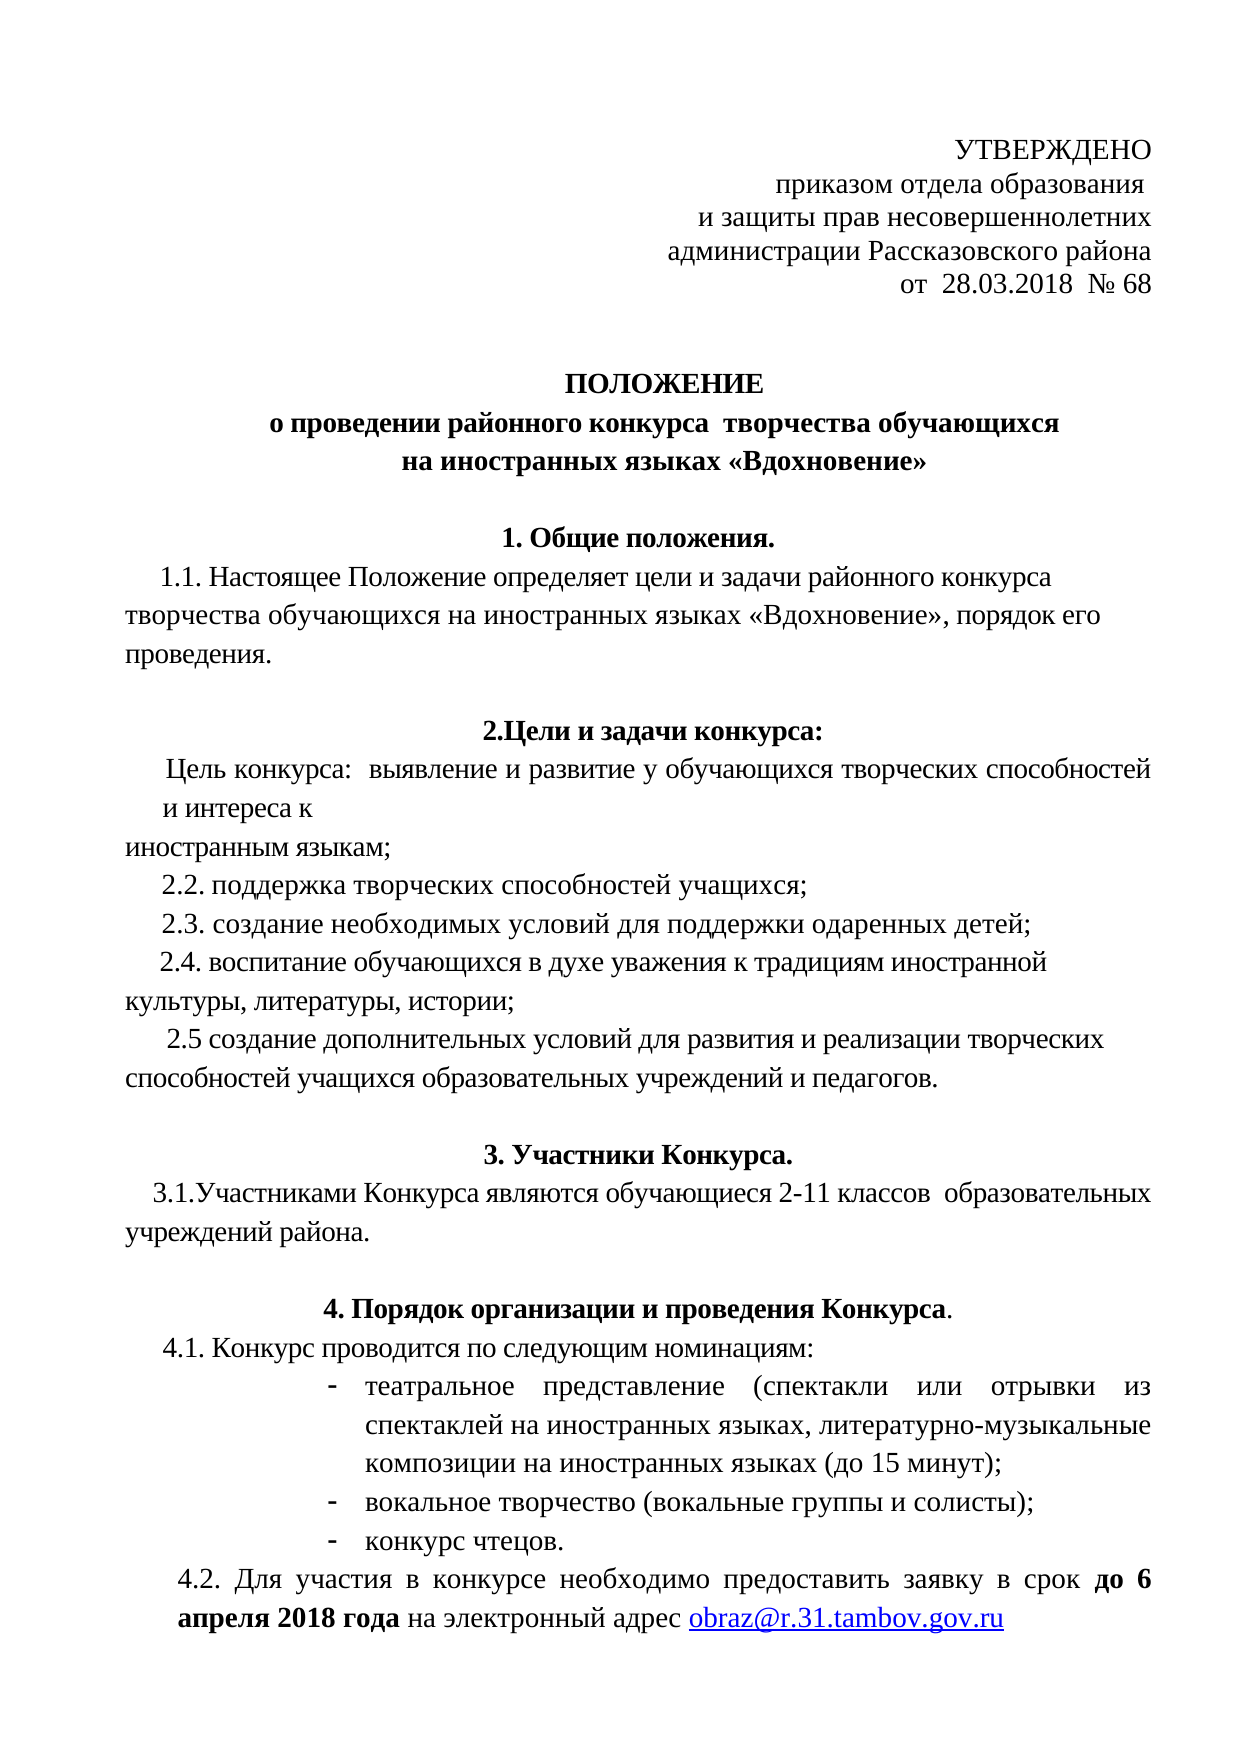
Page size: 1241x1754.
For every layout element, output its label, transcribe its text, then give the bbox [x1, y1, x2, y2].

text приказом отдела образования [177, 166, 1152, 199]
text УТВЕРЖДЕНО [177, 132, 1152, 166]
text 2.3. создание необходимых условий для поддержки одаренных детей; [125, 906, 1152, 939]
text 2.Цели и задачи конкурса: [154, 713, 1152, 747]
text 2.2. поддержка творческих способностей учащихся; [125, 867, 1152, 901]
text 2.5 создание дополнительных условий для развития и реализации творческих [125, 1021, 1152, 1055]
text проведения. [125, 636, 1152, 669]
text учреждений района. [125, 1214, 1152, 1248]
text и защиты прав несовершеннолетних [177, 199, 1152, 233]
text 4.2. Для участия в конкурсе необходимо предоставить заявку в срок до 6 апреля 2018 года на электронный адрес obraz@r.31.tambov.gov.ru [177, 1561, 1152, 1633]
text способностей учащихся образовательных учреждений и педагогов. [125, 1060, 1152, 1093]
list вокальное творчество (вокальные группы и солисты); [327, 1484, 1152, 1518]
text 4.1. Конкурс проводится по следующим номинациям: [162, 1330, 1152, 1363]
text 3.1.Участниками Конкурса являются обучающиеся 2-11 классов образовательных [125, 1176, 1152, 1209]
list театральное представление (спектакли или отрывки из спектаклей на иностранных языках, литературно-музыкальные композиции на иностранных языках (до 15 минут); [327, 1368, 1152, 1479]
text от 28.03.2018 № 68 [177, 267, 1152, 300]
text ПОЛОЖЕНИЕ [177, 366, 1152, 400]
text 1. Общие положения. [125, 520, 1152, 554]
text 4. Порядок организации и проведения Конкурса. [125, 1291, 1152, 1325]
text иностранным языкам; [125, 829, 1152, 862]
text 3. Участники Конкурса. [125, 1137, 1152, 1171]
text творчества обучающихся на иностранных языках «Вдохновение», порядок его [125, 597, 1152, 631]
text на иностранных языках «Вдохновение» [177, 443, 1152, 477]
text 2.4. воспитание обучающихся в духе уважения к традициям иностранной [125, 944, 1152, 978]
text о проведении районного конкурса творчества обучающихся [177, 405, 1152, 438]
text Цель конкурса: выявление и развитие у обучающихся творческих способностей и интереса к [125, 752, 1152, 824]
list конкурс чтецов. [327, 1523, 1152, 1556]
text администрации Рассказовского района [177, 233, 1152, 267]
text культуры, литературы, истории; [125, 983, 1152, 1016]
text 1.1. Настоящее Положение определяет цели и задачи районного конкурса [125, 559, 1152, 592]
